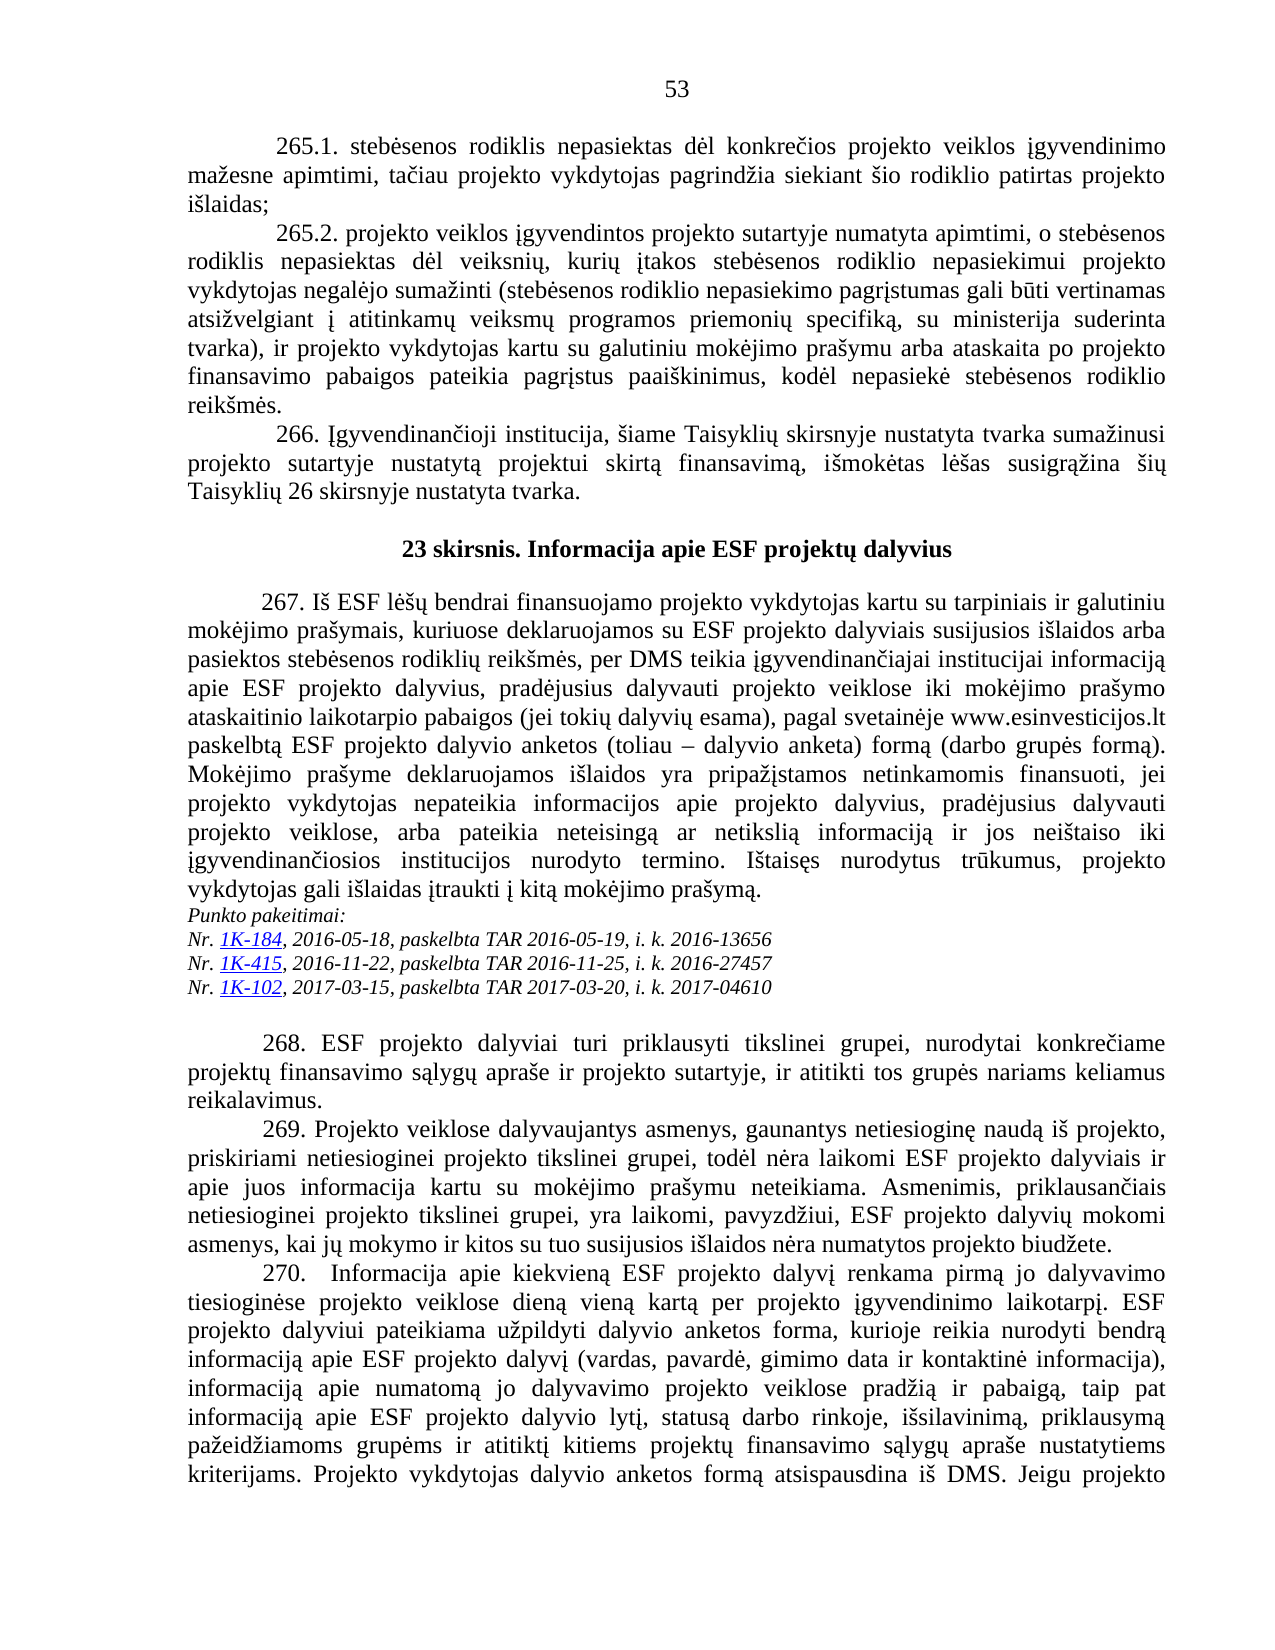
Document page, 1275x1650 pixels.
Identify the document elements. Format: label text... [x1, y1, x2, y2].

text 268. ESF projekto dalyviai turi priklausyti tikslinei grupei, nurodytai konkrečiame projektų finansavimo sąlygų apraše ir projekto sutartyje, ir atitikti tos grupės nariams keliamus reikalavimus. [187, 1028, 1167, 1114]
text 266. Įgyvendinančioji institucija, šiame Taisyklių skirsnyje nustatyta tvarka sumažinusi projekto sutartyje nustatytą projektui skirtą finansavimą, išmokėtas lėšas susigrąžina šių Taisyklių 26 skirsnyje nustatyta tvarka. [187, 419, 1167, 505]
text Nr. 1K-184, 2016-05-18, paskelbta TAR 2016-05-19, i. k. 2016-13656 [187, 927, 1167, 951]
text 267. Iš ESF lėšų bendrai finansuojamo projekto vykdytojas kartu su tarpiniais ir galutiniu mokėjimo prašymais, kuriuose deklaruojamos su ESF projekto dalyviais susijusios išlaidos arba pasiektos stebėsenos rodiklių reikšmės, per DMS teikia įgyvendinančiajai institucijai informaciją apie ESF projekto dalyvius, pradėjusius dalyvauti projekto veiklose iki mokėjimo prašymo ataskaitinio laikotarpio pabaigos (jei tokių dalyvių esama), pagal svetainėje www.esinvesticijos.lt paskelbtą ESF projekto dalyvio anketos (toliau – dalyvio anketa) formą (darbo grupės formą). Mokėjimo prašyme deklaruojamos išlaidos yra pripažįstamos netinkamomis finansuoti, jei projekto vykdytojas nepateikia informacijos apie projekto dalyvius, pradėjusius dalyvauti projekto veiklose, arba pateikia neteisingą ar netikslią informaciją ir jos neištaiso iki įgyvendinančiosios institucijos nurodyto termino. Ištaisęs nurodytus trūkumus, projekto vykdytojas gali išlaidas įtraukti į kitą mokėjimo prašymą. [187, 587, 1167, 903]
subtitle 23 skirsnis. Informacija apie ESF projektų dalyvius [246, 534, 1107, 563]
text Nr. 1K-102, 2017-03-15, paskelbta TAR 2017-03-20, i. k. 2017-04610 [187, 975, 1167, 999]
text Punkto pakeitimai: [187, 903, 1167, 927]
text 265.2. projekto veiklos įgyvendintos projekto sutartyje numatyta apimtimi, o stebėsenos rodiklis nepasiektas dėl veiksnių, kurių įtakos stebėsenos rodiklio nepasiekimui projekto vykdytojas negalėjo sumažinti (stebėsenos rodiklio nepasiekimo pagrįstumas gali būti vertinamas atsižvelgiant į atitinkamų veiksmų programos priemonių specifiką, su ministerija suderinta tvarka), ir projekto vykdytojas kartu su galutiniu mokėjimo prašymu arba ataskaita po projekto finansavimo pabaigos pateikia pagrįstus paaiškinimus, kodėl nepasiekė stebėsenos rodiklio reikšmės. [187, 218, 1167, 419]
text Nr. 1K-415, 2016-11-22, paskelbta TAR 2016-11-25, i. k. 2016-27457 [187, 951, 1167, 975]
text 269. Projekto veiklose dalyvaujantys asmenys, gaunantys netiesioginę naudą iš projekto, priskiriami netiesioginei projekto tikslinei grupei, todėl nėra laikomi ESF projekto dalyviais ir apie juos informacija kartu su mokėjimo prašymu neteikiama. Asmenimis, priklausančiais netiesioginei projekto tikslinei grupei, yra laikomi, pavyzdžiui, ESF projekto dalyvių mokomi asmenys, kai jų mokymo ir kitos su tuo susijusios išlaidos nėra numatytos projekto biudžete. [187, 1114, 1167, 1258]
text 265.1. stebėsenos rodiklis nepasiektas dėl konkrečios projekto veiklos įgyvendinimo mažesne apimtimi, tačiau projekto vykdytojas pagrindžia siekiant šio rodiklio patirtas projekto išlaidas; [187, 131, 1167, 218]
text 270. Informacija apie kiekvieną ESF projekto dalyvį renkama pirmą jo dalyvavimo tiesioginėse projekto veiklose dieną vieną kartą per projekto įgyvendinimo laikotarpį. ESF projekto dalyviui pateikiama užpildyti dalyvio anketos forma, kurioje reikia nurodyti bendrą informaciją apie ESF projekto dalyvį (vardas, pavardė, gimimo data ir kontaktinė informacija), informaciją apie numatomą jo dalyvavimo projekto veiklose pradžią ir pabaigą, taip pat informaciją apie ESF projekto dalyvio lytį, statusą darbo rinkoje, išsilavinimą, priklausymą pažeidžiamoms grupėms ir atitiktį kitiems projektų finansavimo sąlygų apraše nustatytiems kriterijams. Projekto vykdytojas dalyvio anketos formą atsispausdina iš DMS. Jeigu projekto [187, 1258, 1167, 1488]
